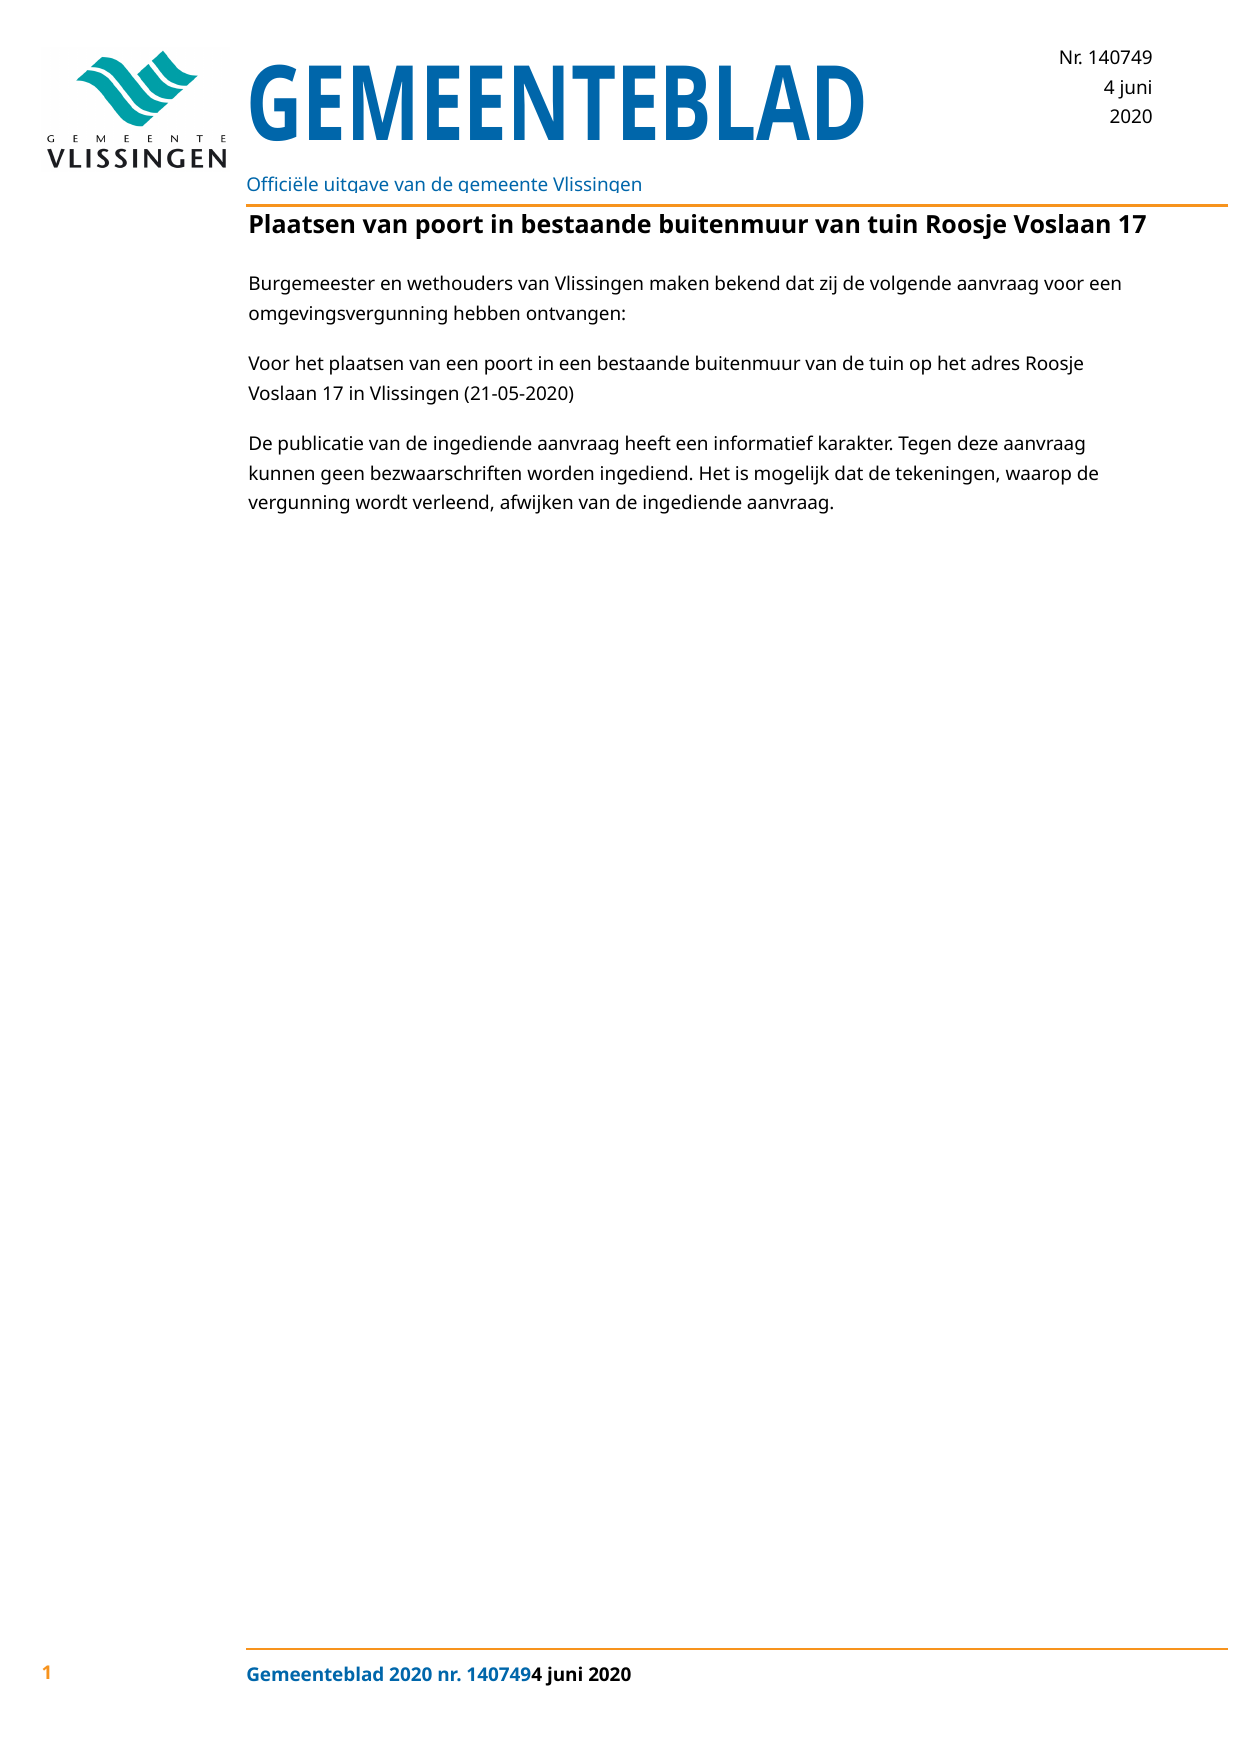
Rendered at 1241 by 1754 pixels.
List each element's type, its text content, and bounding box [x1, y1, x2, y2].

text Plaatsen van poort in bestaande buitenmuur van tuin Roosje Voslaan 17 [248, 207, 1152, 241]
picture [41, 47, 231, 172]
text Burgemeester en wethouders van Vlissingen maken bekend dat zij de volgende aanvraag voor een omgevingsvergunning hebben ontvangen: [248, 270, 1152, 326]
text Voor het plaatsen van een poort in een bestaande buitenmuur van de tuin op het adres Roosje Voslaan 17 in Vlissingen (21-05-2020) [248, 350, 1152, 406]
text De publicatie van de ingediende aanvraag heeft een informatief karakter. Tegen deze aanvraag kunnen geen bezwaarschriften worden ingediend. Het is mogelijk dat de tekeningen, waarop de vergunning wordt verleend, afwijken van de ingediende aanvraag. [248, 430, 1152, 515]
